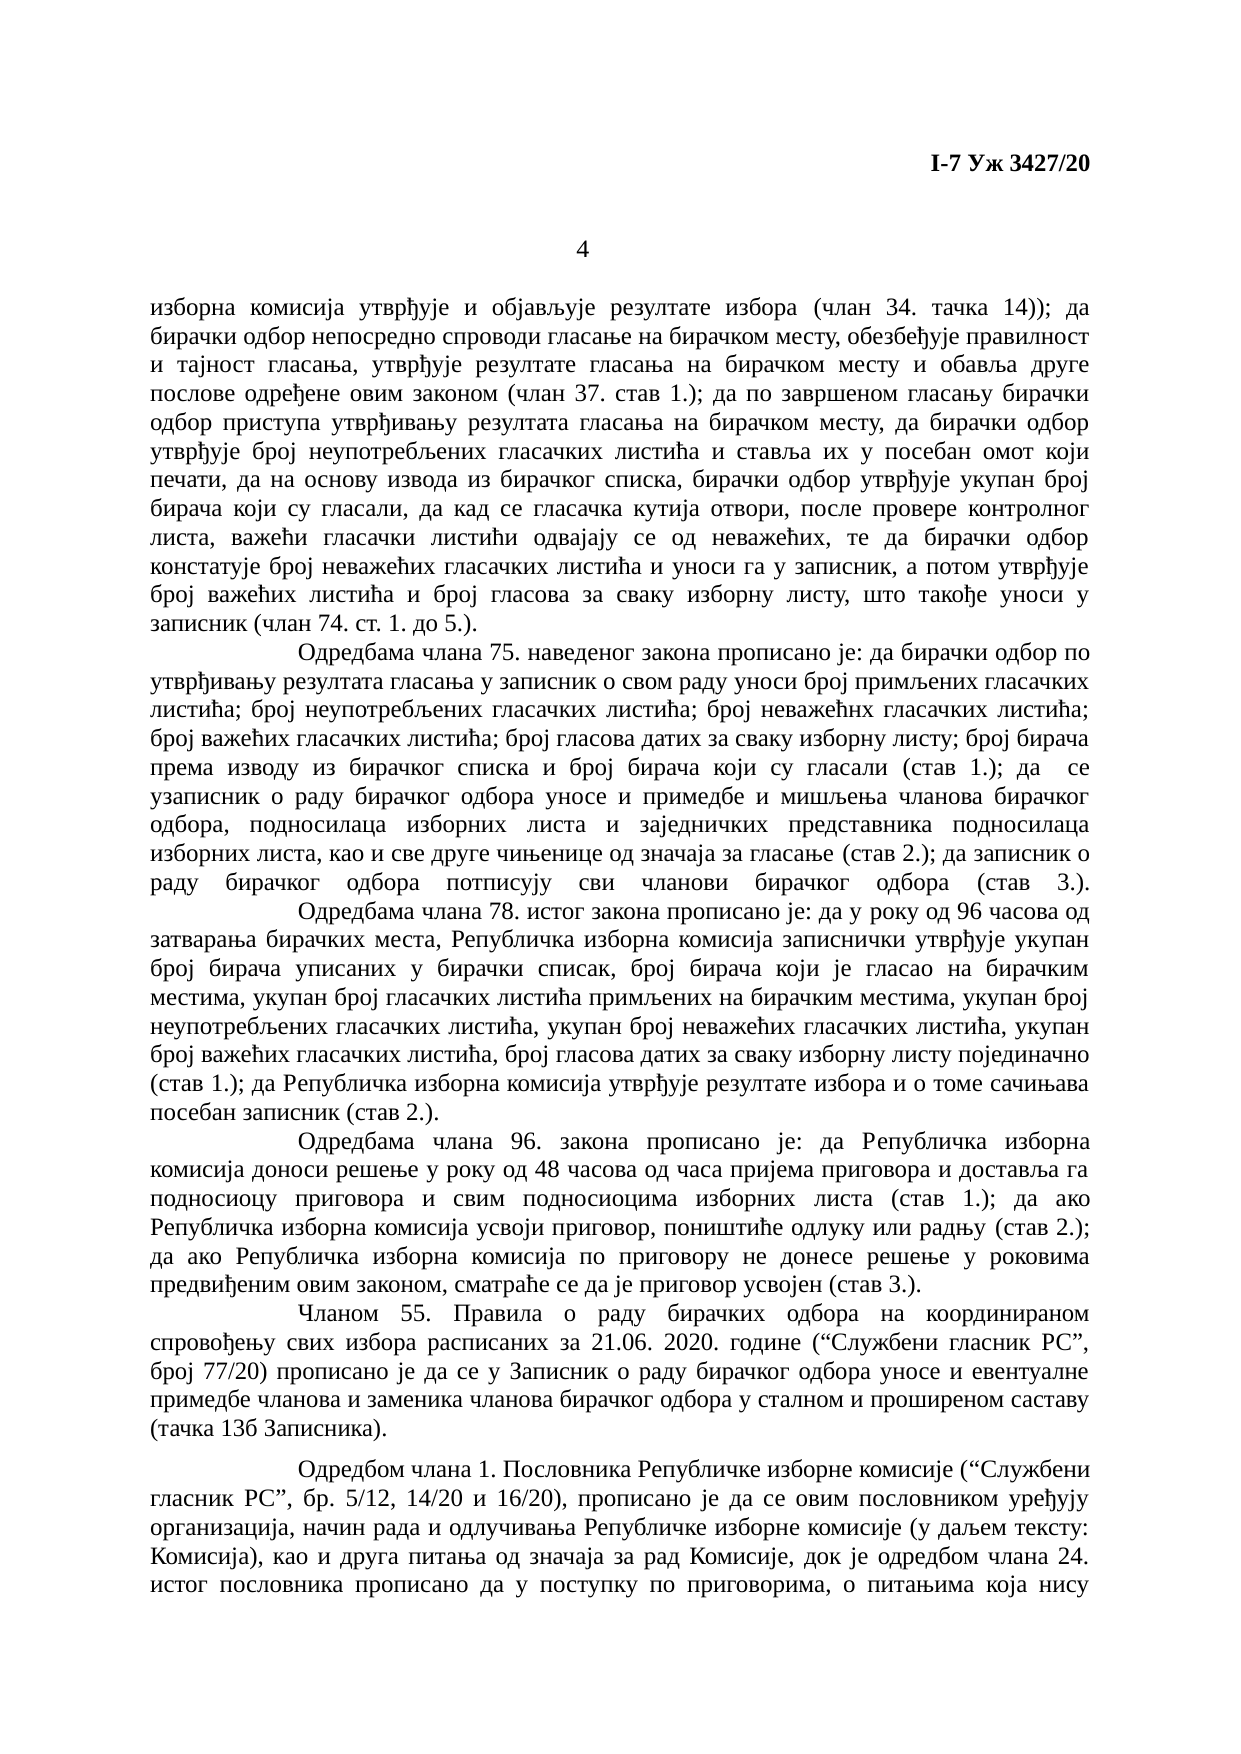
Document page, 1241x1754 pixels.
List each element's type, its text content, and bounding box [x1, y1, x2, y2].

text Одредбом члана 1. Пословника Републичке изборне комисије (“Службени гласник РС”, бр. 5/12, 14/20 и 16/20), прописано је да се овим пословником уређују организација, начин рада и одлучивања Републичке изборне комисије (у даљем тексту: Комисија), као и друга питања од значаја за рад Комисије, док је одредбом члана 24. истог пословника прописано да у поступку по приговорима, о питањима која нису [150, 1454, 1090, 1598]
text Одредбама члана 75. наведеног закона прописано је: да бирачки одбор по утврђивању резултата гласања у записник о свом раду уноси број примљених гласачких листића; број неупотребљених гласачких листића; број неважећнх гласачких листића; број важећих гласачких листића; број гласова датих за сваку изборну листу; број бирача према изводу из бирачког списка и број бирача који су гласали (став 1.); да се узаписник о раду бирачког одбора уносе и примедбе и мишљења чланова бирачког одбора, подносилаца изборних листа и заједничких представника подносилаца изборних листа, као и све друге чињенице од значаја за гласање (став 2.); да записник о раду бирачког одбора потписују сви чланови бирачког одбора (став 3.). Одредбама члана 78. истог закона прописано је: да у року од 96 часова од затварања бирачких места, Републичка изборна комисија записнички утврђује укупан број бирача уписаних у бирачки списак, број бирача који је гласао на бирачким местима, укупан број гласачких листића примљених на бирачким местима, укупан број неупотребљених гласачких листића, укупан број неважећих гласачких листића, укупан број важећих гласачких листића, број гласова датих за сваку изборну листу појединачно (став 1.); да Републичка изборна комисија утврђује резултате избора и о томе сачињава посебан записник (став 2.). [150, 637, 1090, 1126]
text изборна комисија утврђује и објављује резултате избора (члан 34. тачка 14)); да бирачки одбор непосредно спроводи гласање на бирачком месту, обезбеђује правилност и тајност гласања, утврђује резултате гласања на бирачком месту и обавља друге послове одређене овим законом (члан 37. став 1.); да по завршеном гласању бирачки одбор приступа утврђивању резултата гласања на бирачком месту, да бирачки одбор утврђује број неупотребљених гласачких листића и ставља их у посебан омот који печати, да на основу извода из бирачког списка, бирачки одбор утврђује укупан број бирача који су гласали, да кад се гласачка кутија отвори, после провере контролног листа, важећи гласачки листићи одвајају се од неважећих, те да бирачки одбор констатује број неважећих гласачких листића и уноси га у записник, а потом утврђује број важећих листића и број гласова за сваку изборну листу, што такође уноси у записник (члан 74. ст. 1. до 5.). [150, 292, 1090, 637]
text Чланом 55. Правила о раду бирачких одбора на координираном спровођењу свих избора расписаних за 21.06. 2020. године (“Службени гласник РС”, број 77/20) прописано је да се у Записник о раду бирачког одбора уносе и евентуалне примедбе чланова и заменика чланова бирачког одбора у сталном и проширеном саставу (тачка 13б Записника). [150, 1298, 1090, 1442]
text Одредбама члана 96. закона прописано је: да Републичка изборна комисија доноси решење у року од 48 часова од часа пријема приговора и доставља га подносиоцу приговора и свим подносиоцима изборних листа (став 1.); да ако Републичка изборна комисија усвоји приговор, поништиће одлуку или радњу (став 2.); да ако Републичка изборна комисија по приговору не донесе решење у роковима предвиђеним овим законом, сматраће се да је приговор усвојен (став 3.). [150, 1126, 1090, 1298]
